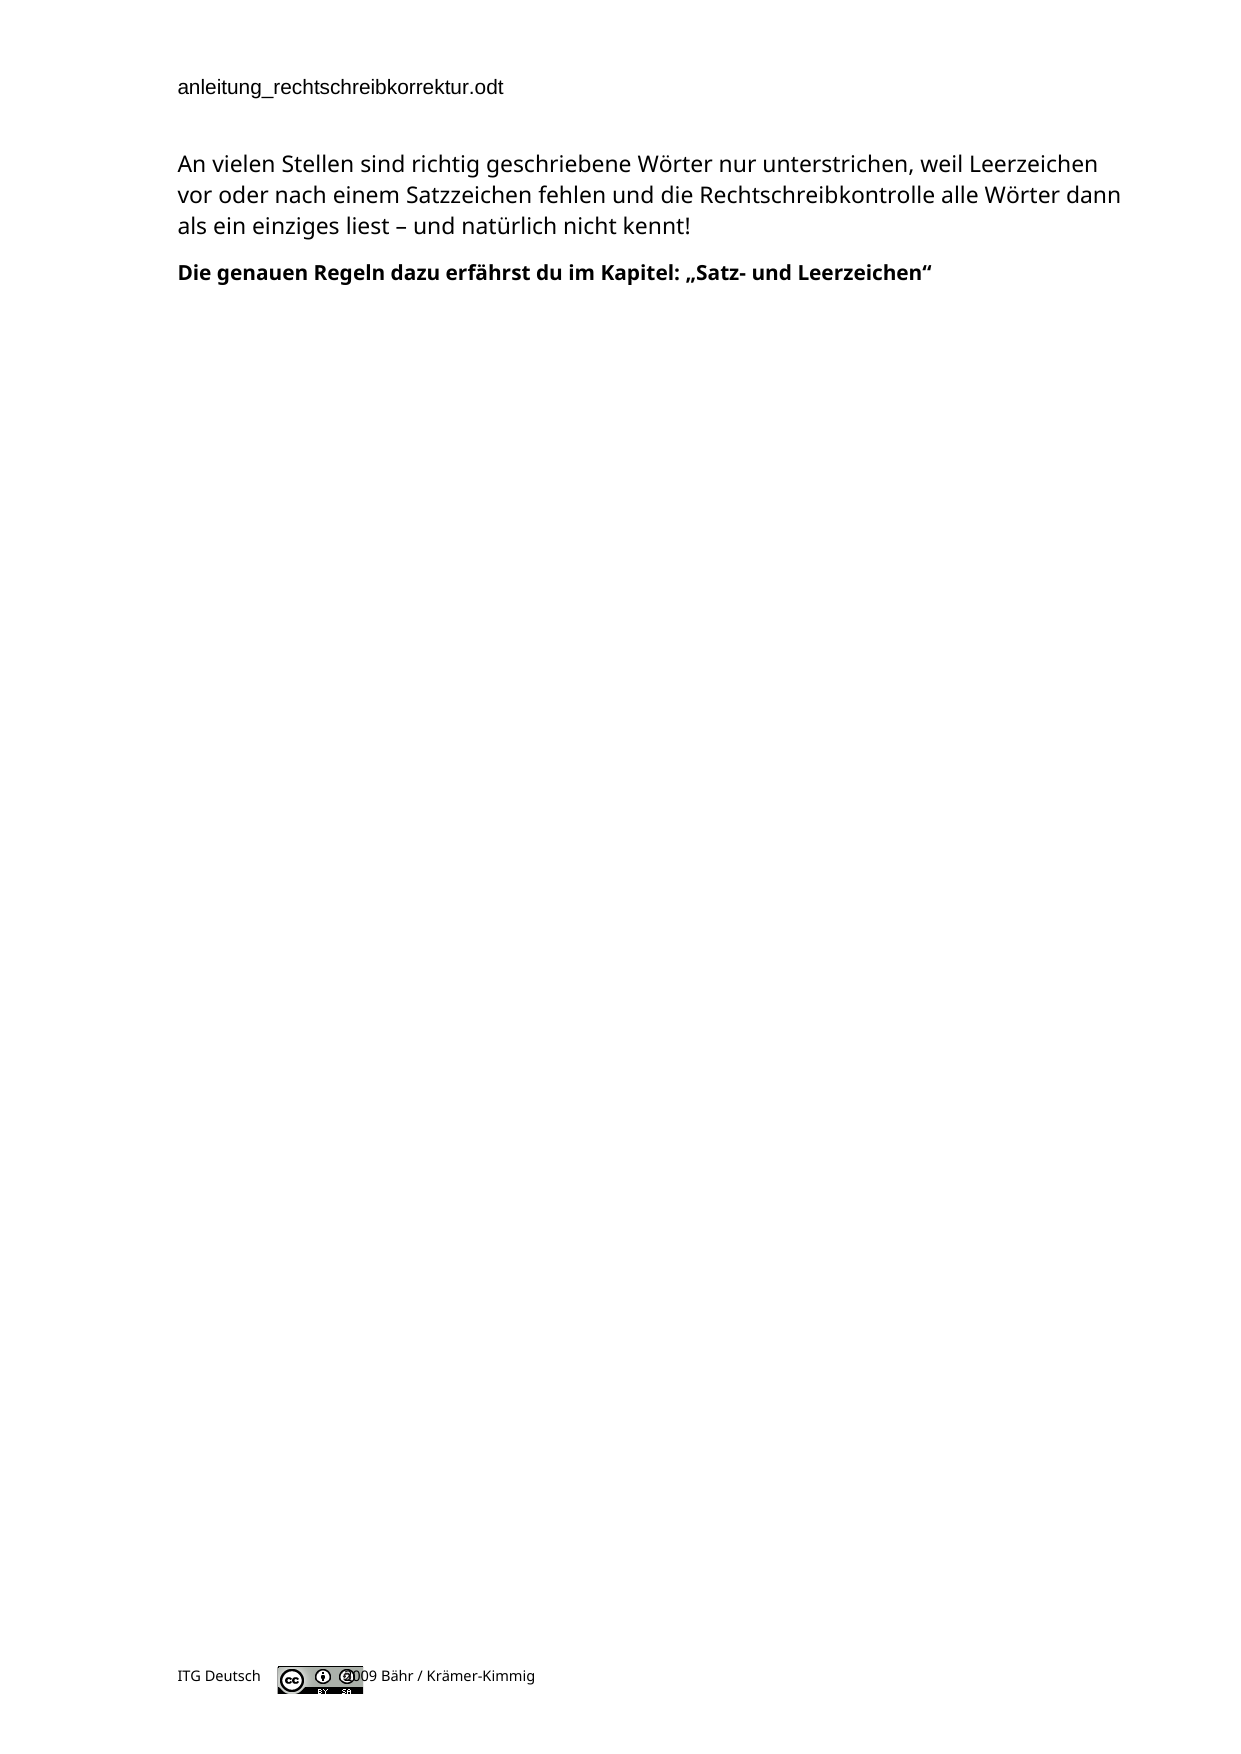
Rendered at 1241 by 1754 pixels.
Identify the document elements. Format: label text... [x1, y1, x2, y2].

text An vielen Stellen sind richtig geschriebene Wörter nur unterstrichen, weil Leerzeichen vor oder nach einem Satzzeichen fehlen und die Rechtschreib­kontrolle alle Wörter dann als ein einziges liest – und natürlich nicht kennt! [177, 148, 1122, 241]
text Die genauen Regeln dazu erfährst du im Kapitel: „Satz- und Leerzeichen“ [177, 258, 1122, 287]
picture [277, 1666, 364, 1695]
